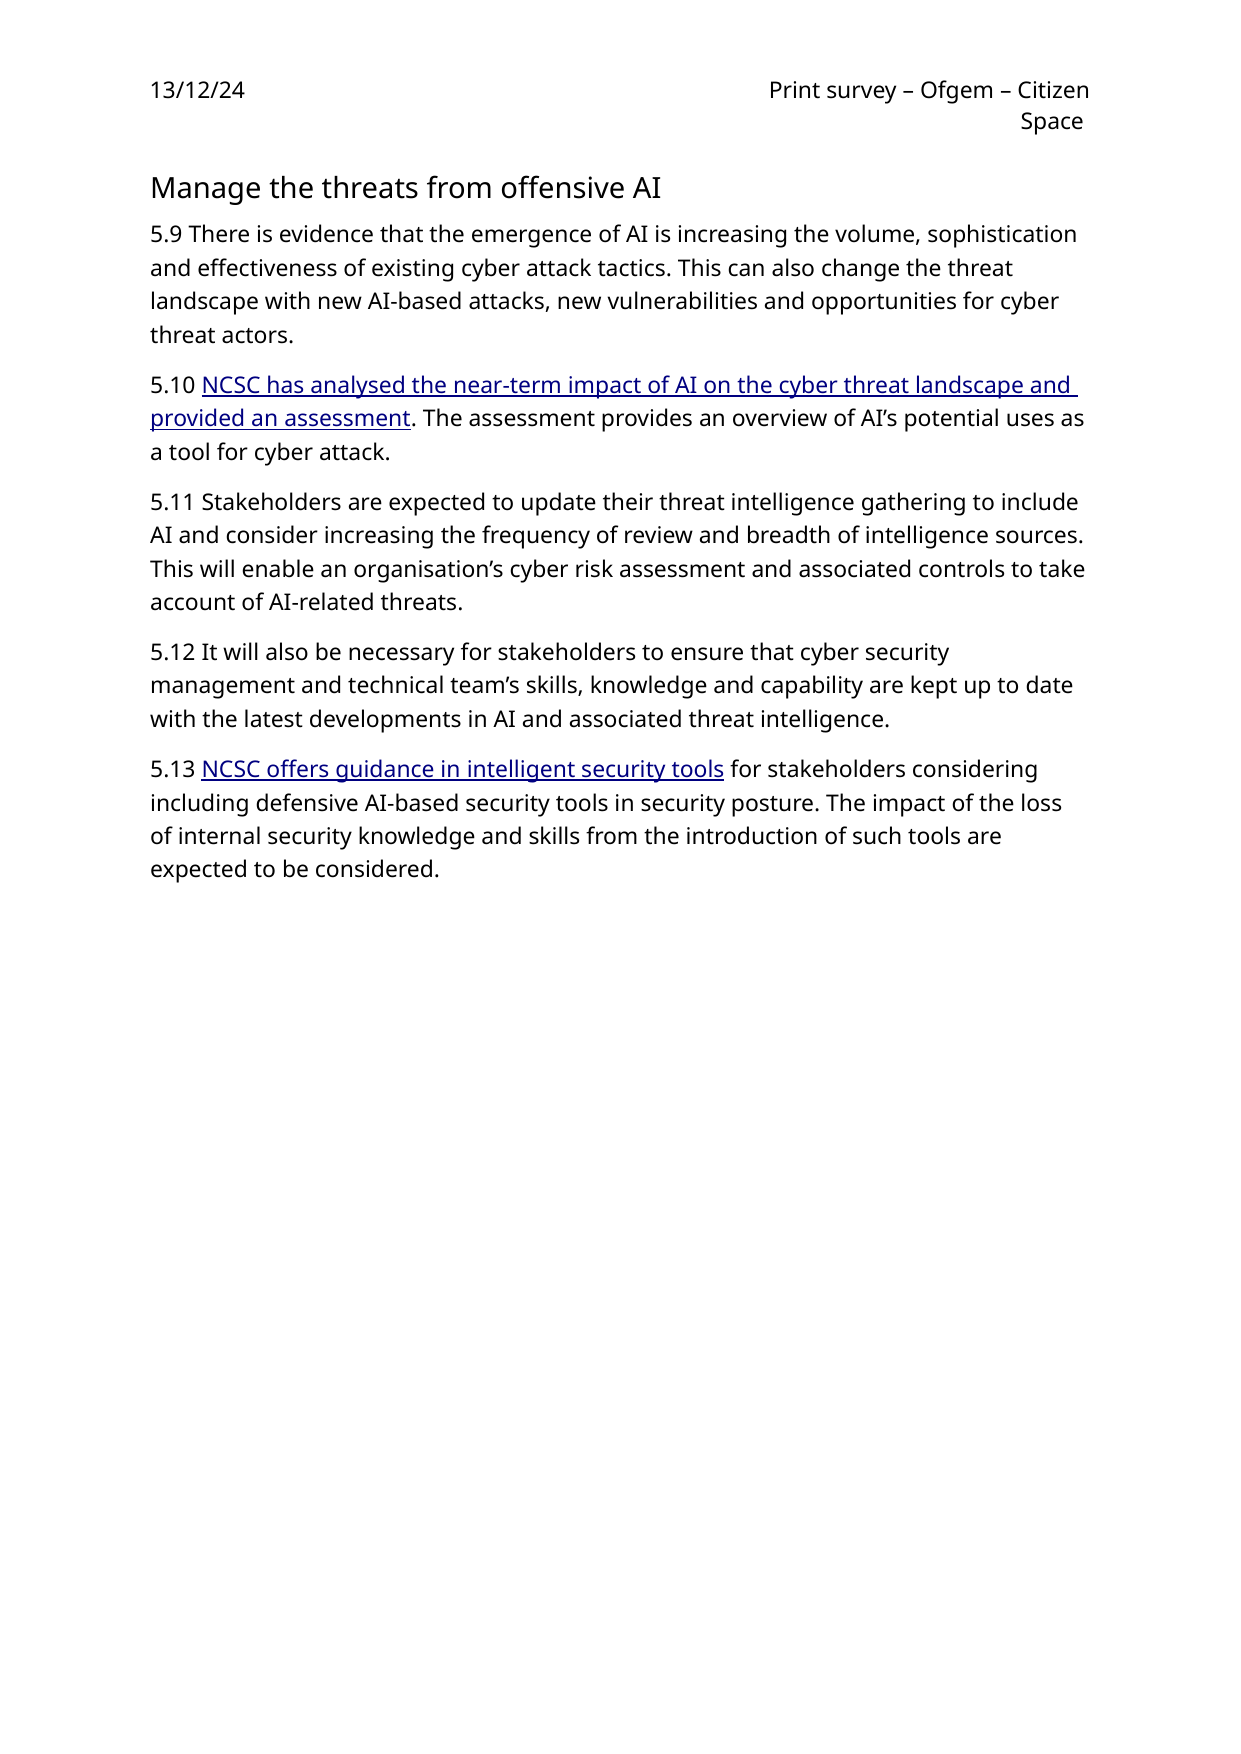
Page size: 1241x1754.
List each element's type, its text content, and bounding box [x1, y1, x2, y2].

text 5.11 Stakeholders are expected to update their threat intelligence gathering to include AI and consider increasing the frequency of review and breadth of intelligence sources. This will enable an organisation’s cyber risk assessment and associated controls to take account of AI-related threats. [150, 486, 1090, 617]
text 5.13 NCSC offers guidance in intelligent security tools for stakeholders considering including defensive AI-based security tools in security posture. The impact of the loss of internal security knowledge and skills from the introduction of such tools are expected to be considered. [150, 753, 1090, 884]
text 5.9 There is evidence that the emergence of AI is increasing the volume, sophistication and effectiveness of existing cyber attack tactics. This can also change the threat landscape with new AI-based attacks, new vulnerabilities and opportunities for cyber threat actors. [150, 218, 1090, 350]
subtitle Manage the threats from offensive AI [150, 167, 1090, 207]
text 5.12 It will also be necessary for stakeholders to ensure that cyber security management and technical team’s skills, knowledge and capability are kept up to date with the latest developments in AI and associated threat intelligence. [150, 636, 1090, 734]
text 5.10 NCSC has analysed the near-term impact of AI on the cyber threat landscape and provided an assessment. The assessment provides an overview of AI’s potential uses as a tool for cyber attack. [150, 369, 1090, 467]
